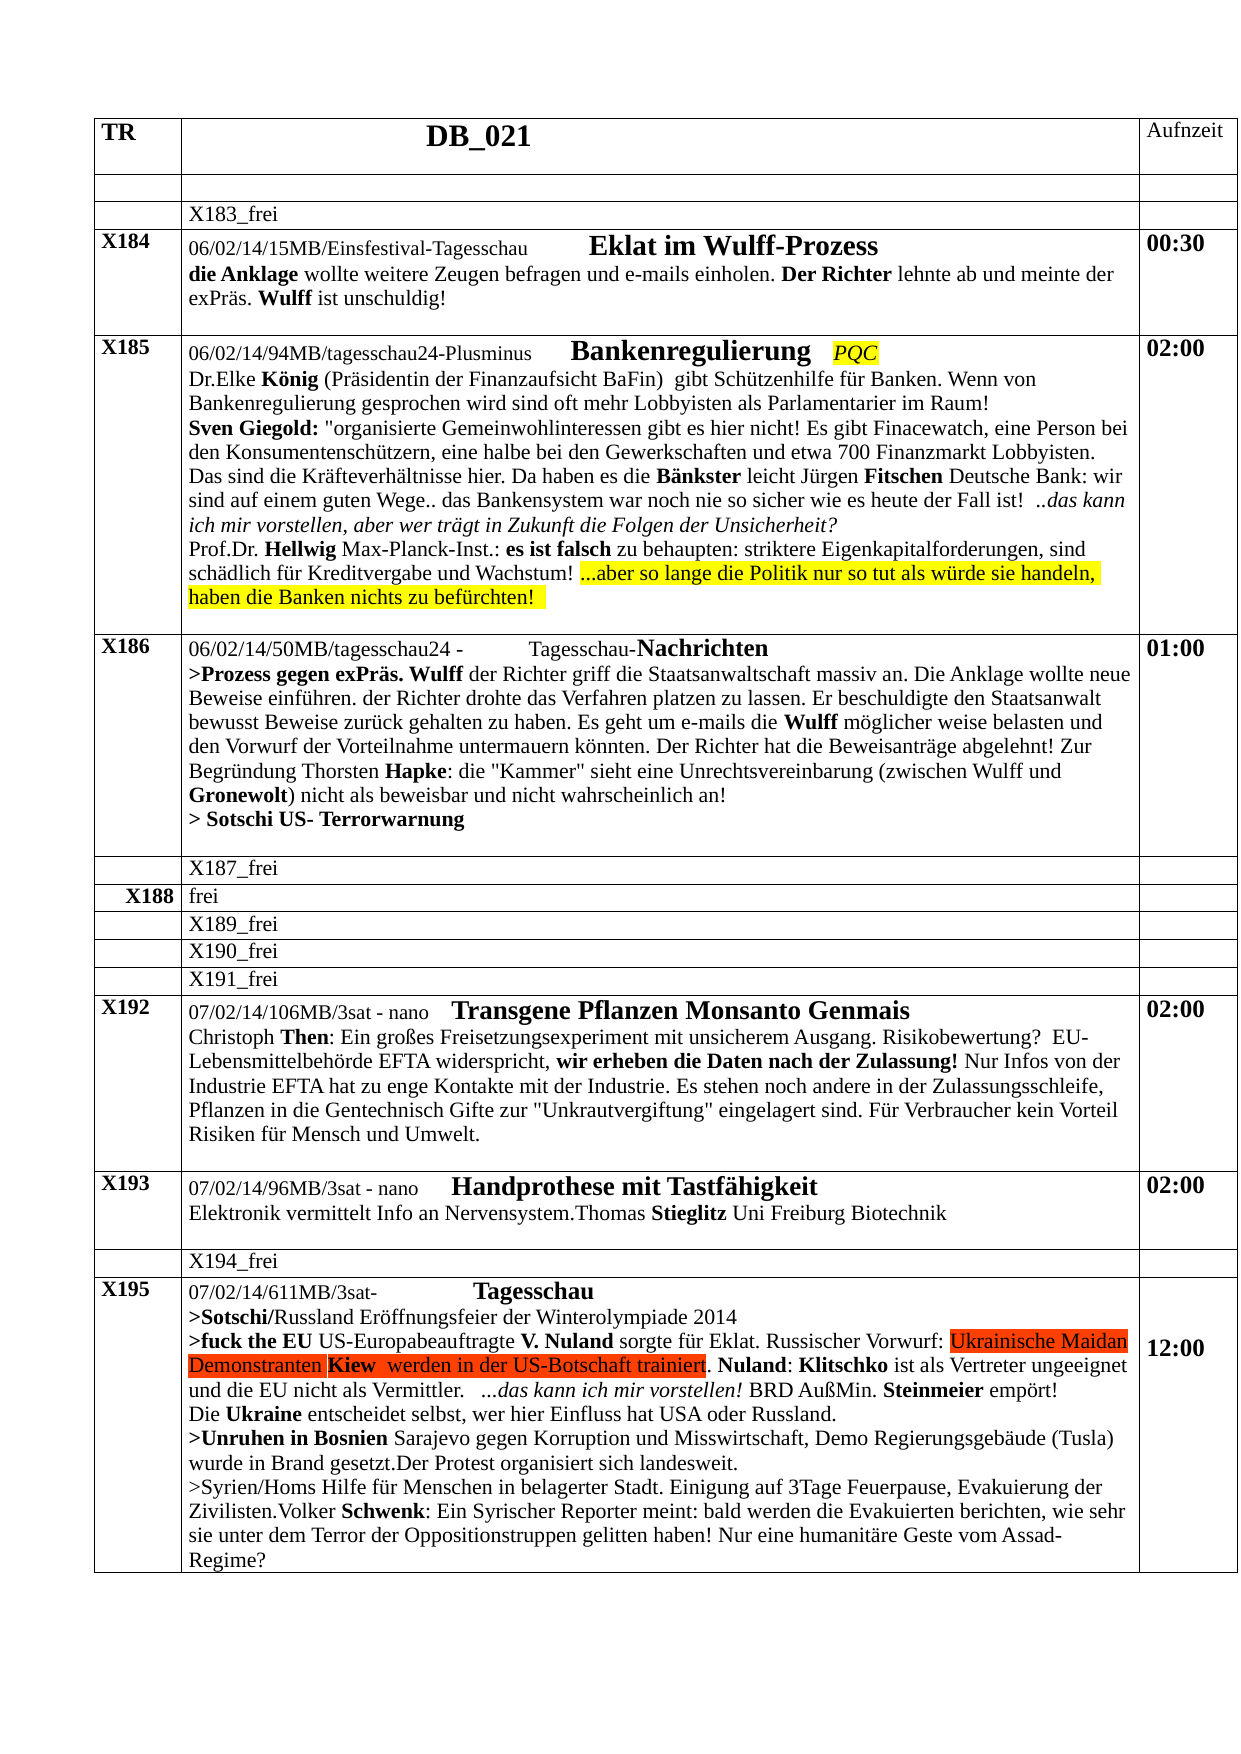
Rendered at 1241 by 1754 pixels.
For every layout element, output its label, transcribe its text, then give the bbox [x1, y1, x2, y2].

table_cell [1140, 885, 1237, 911]
table_cell X194_frei [182, 1250, 1139, 1277]
table_cell [1140, 202, 1237, 229]
table_cell 02:00 [1140, 1172, 1237, 1249]
table_cell 07/02/14/611MB/3sat- Tagesschau >Sotschi/Russland Eröffnungsfeier der Winterolympiade 2014 >fuck the EU US-Europabeauftragte V. Nuland sorgte für Eklat. Russischer Vorwurf: Ukrainische Maidan Demonstranten Kiew werden in der US-Botschaft trainiert. Nuland: Klitschko ist als Vertreter ungeeignet und die EU nicht als Vermittler. ...das kann ich mir vorstellen! BRD AußMin. Steinmeier empört! Die Ukraine entscheidet selbst, wer hier Einfluss hat USA oder Russland. >Unruhen in Bosnien Sarajevo gegen Korruption und Misswirtschaft, Demo Regierungsgebäude (Tusla) wurde in Brand gesetzt.Der Protest organisiert sich landesweit. >Syrien/Homs Hilfe für Menschen in belagerter Stadt. Einigung auf 3Tage Feuerpause, Evakuierung der Zivilisten.Volker Schwenk: Ein Syrischer Reporter meint: bald werden die Evakuierten berichten, wie sehr sie unter dem Terror der Oppositionstruppen gelitten haben! Nur eine humanitäre Geste vom Assad-Regime? [182, 1278, 1139, 1572]
table_cell X183_frei [182, 202, 1139, 229]
table_cell [1140, 940, 1237, 967]
table_cell 07/02/14/106MB/3sat - nano Transgene Pflanzen Monsanto Genmais Christoph Then: Ein großes Freisetzungsexperiment mit unsicherem Ausgang. Risikobewertung? EU- Lebensmittelbehörde EFTA widerspricht, wir erheben die Daten nach der Zulassung! Nur Infos von der Industrie EFTA hat zu enge Kontakte mit der Industrie. Es stehen noch andere in der Zulassungsschleife, Pflanzen in die Gentechnisch Gifte zur "Unkrautvergiftung" eingelagert sind. Für Verbraucher kein Vorteil Risiken für Mensch und Umwelt. [182, 996, 1139, 1171]
table_cell [95, 1250, 181, 1277]
table_cell [95, 857, 181, 884]
table_header TR [95, 119, 181, 174]
table_cell [95, 175, 181, 201]
table_cell [95, 912, 181, 939]
table_cell 07/02/14/96MB/3sat - nano Handprothese mit Tastfähigkeit Elektronik vermittelt Info an Nervensystem.Thomas Stieglitz Uni Freiburg Biotechnik [182, 1172, 1139, 1249]
table_cell [182, 175, 1139, 201]
table_cell X190_frei [182, 940, 1139, 967]
table_cell X187_frei [182, 857, 1139, 884]
table_cell X189_frei [182, 912, 1139, 939]
table_cell 01:00 [1140, 635, 1237, 856]
table_cell X191_frei [182, 968, 1139, 995]
table_cell X184 [95, 230, 181, 334]
table_cell [1140, 1250, 1237, 1277]
table_cell 00:30 [1140, 230, 1237, 334]
table_cell 06/02/14/15MB/Einsfestival-Tagesschau Eklat im Wulff-Prozess die Anklage wollte weitere Zeugen befragen und e-mails einholen. Der Richter lehnte ab und meinte der exPräs. Wulff ist unschuldig! [182, 230, 1139, 334]
table_header Aufnzeit [1140, 119, 1237, 174]
table_cell [1140, 175, 1237, 201]
table_cell [95, 202, 181, 229]
table_cell 02:00 [1140, 336, 1237, 634]
table_cell [95, 940, 181, 967]
table_cell [1140, 912, 1237, 939]
table_cell [95, 968, 181, 995]
table_cell X186 [95, 635, 181, 856]
table_cell X193 [95, 1172, 181, 1249]
table_cell [1140, 857, 1237, 884]
table_cell 06/02/14/94MB/tagesschau24-Plusminus Bankenregulierung PQC Dr.Elke König (Präsidentin der Finanzaufsicht BaFin) gibt Schützenhilfe für Banken. Wenn von Bankenregulierung gesprochen wird sind oft mehr Lobbyisten als Parlamentarier im Raum! Sven Giegold: "organisierte Gemeinwohlinteressen gibt es hier nicht! Es gibt Finacewatch, eine Person bei den Konsumentenschützern, eine halbe bei den Gewerkschaften und etwa 700 Finanzmarkt Lobbyisten. Das sind die Kräfteverhältnisse hier. Da haben es die Bänkster leicht Jürgen Fitschen Deutsche Bank: wir sind auf einem guten Wege.. das Bankensystem war noch nie so sicher wie es heute der Fall ist! ..das kann ich mir vorstellen, aber wer trägt in Zukunft die Folgen der Unsicherheit? Prof.Dr. Hellwig Max-Planck-Inst.: es ist falsch zu behaupten: striktere Eigenkapitalforderungen, sind schädlich für Kreditvergabe und Wachstum! ...aber so lange die Politik nur so tut als würde sie handeln, haben die Banken nichts zu befürchten! [182, 336, 1139, 634]
table_cell 12:00 [1140, 1278, 1237, 1572]
table_cell X195 [95, 1278, 181, 1572]
table_cell X188 [95, 885, 181, 911]
table_cell [1140, 968, 1237, 995]
table_cell frei [182, 885, 1139, 911]
table_cell 06/02/14/50MB/tagesschau24 - Tagesschau-Nachrichten >Prozess gegen exPräs. Wulff der Richter griff die Staatsanwaltschaft massiv an. Die Anklage wollte neue Beweise einführen. der Richter drohte das Verfahren platzen zu lassen. Er beschuldigte den Staatsanwalt bewusst Beweise zurück gehalten zu haben. Es geht um e-mails die Wulff möglicher weise belasten und den Vorwurf der Vorteilnahme untermauern könnten. Der Richter hat die Beweisanträge abgelehnt! Zur Begründung Thorsten Hapke: die "Kammer" sieht eine Unrechtsvereinbarung (zwischen Wulff und Gronewolt) nicht als beweisbar und nicht wahrscheinlich an! > Sotschi US- Terrorwarnung [182, 635, 1139, 856]
table_cell X185 [95, 336, 181, 634]
table_header DB_021 [182, 119, 1139, 174]
table_cell 02:00 [1140, 996, 1237, 1171]
table_cell X192 [95, 996, 181, 1171]
